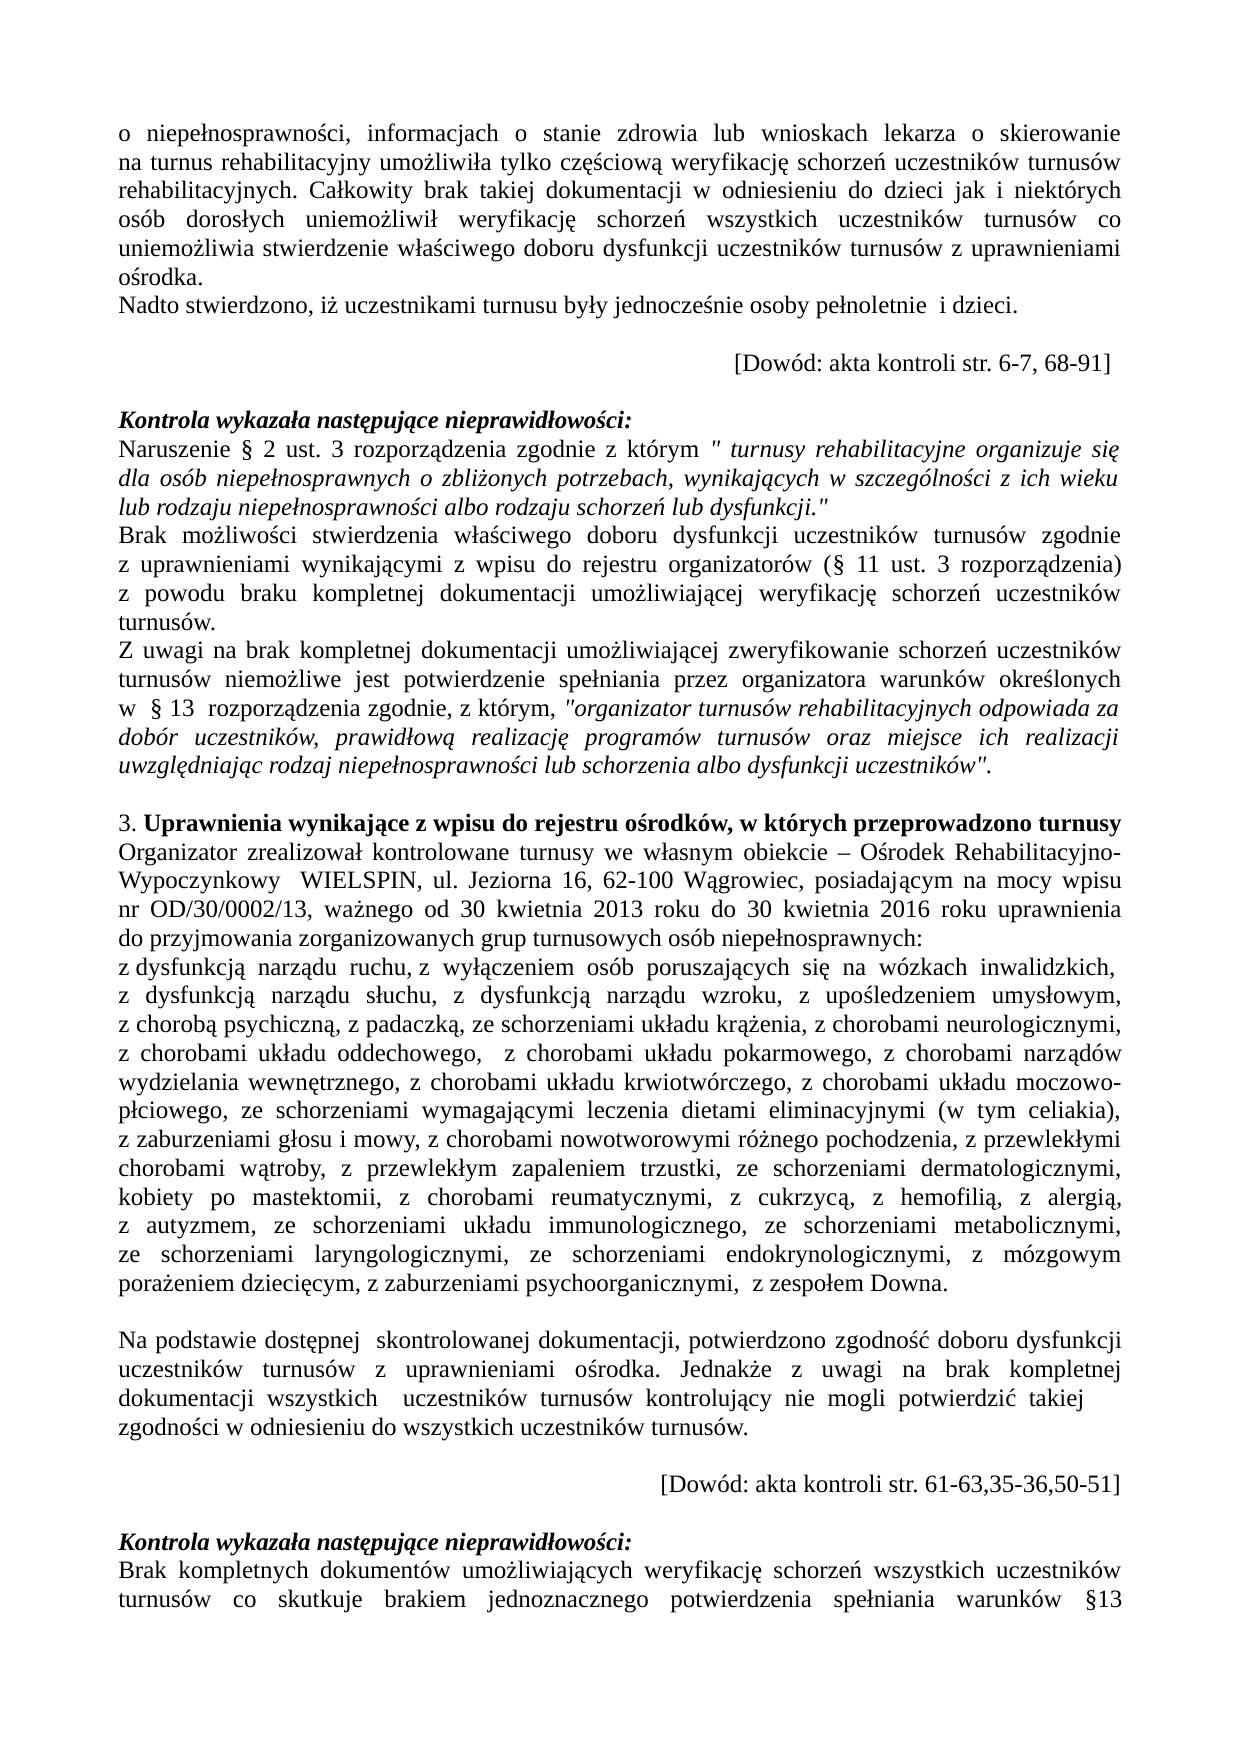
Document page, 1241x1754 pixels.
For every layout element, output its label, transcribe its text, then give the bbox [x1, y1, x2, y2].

text [Dowód: akta kontroli str. 61-63,35-36,50-51] [118, 1469, 1122, 1498]
text Na podstawie dostępnej skontrolowanej dokumentacji, potwierdzono zgodność doboru dysfunkcji uczestników turnusów z uprawnieniami ośrodka. Jednakże z uwagi na brak kompletnej dokumentacji wszystkich uczestników turnusów kontrolujący nie mogli potwierdzić takiej [118, 1326, 1122, 1412]
text o niepełnosprawności, informacjach o stanie zdrowia lub wnioskach lekarza o skierowanie na turnus rehabilitacyjny umożliwiła tylko częściową weryfikację schorzeń uczestników turnusów rehabilitacyjnych. Całkowity brak takiej dokumentacji w odniesieniu do dzieci jak i niektórych osób dorosłych uniemożliwił weryfikację schorzeń wszystkich uczestników turnusów co uniemożliwia stwierdzenie właściwego doboru dysfunkcji uczestników turnusów z uprawnieniami ośrodka. [118, 118, 1122, 291]
text Nadto stwierdzono, iż uczestnikami turnusu były jednocześnie osoby pełnoletnie i dzieci. [118, 291, 1122, 319]
text [Dowód: akta kontroli str. 6-7, 68-91] [118, 348, 1122, 377]
text 3. Uprawnienia wynikające z wpisu do rejestru ośrodków, w których przeprowadzono turnusy [118, 808, 1122, 837]
text Organizator zrealizował kontrolowane turnusy we własnym obiekcie – Ośrodek Rehabilitacyjno-Wypoczynkowy WIELSPIN, ul. Jeziorna 16, 62-100 Wągrowiec, posiadającym na mocy wpisu nr OD/30/0002/13, ważnego od 30 kwietnia 2013 roku do 30 kwietnia 2016 roku uprawnienia do przyjmowania zorganizowanych grup turnusowych osób niepełnosprawnych: [118, 837, 1122, 952]
text Brak możliwości stwierdzenia właściwego doboru dysfunkcji uczestników turnusów zgodnie z uprawnieniami wynikającymi z wpisu do rejestru organizatorów (§ 11 ust. 3 rozporządzenia) z powodu braku kompletnej dokumentacji umożliwiającej weryfikację schorzeń uczestników turnusów. [118, 521, 1122, 636]
text Naruszenie § 2 ust. 3 rozporządzenia zgodnie z którym " turnusy rehabilitacyjne organizuje się dla osób niepełnosprawnych o zbliżonych potrzebach, wynikających w szczególności z ich wieku lub rodzaju niepełnosprawności albo rodzaju schorzeń lub dysfunkcji." [118, 434, 1122, 521]
text Z uwagi na brak kompletnej dokumentacji umożliwiającej zweryfikowanie schorzeń uczestników turnusów niemożliwe jest potwierdzenie spełniania przez organizatora warunków określonych w § 13 rozporządzenia zgodnie, z którym, "organizator turnusów rehabilitacyjnych odpowiada za dobór uczestników, prawidłową realizację programów turnusów oraz miejsce ich realizacji uwzględniając rodzaj niepełnosprawności lub schorzenia albo dysfunkcji uczestników". [118, 636, 1122, 779]
text Kontrola wykazała następujące nieprawidłowości: [118, 1527, 1122, 1556]
text Kontrola wykazała następujące nieprawidłowości: [118, 406, 1122, 434]
text zgodności w odniesieniu do wszystkich uczestników turnusów. [118, 1412, 1122, 1441]
text z dysfunkcją narządu słuchu, z dysfunkcją narządu wzroku, z upośledzeniem umysłowym, z chorobą psychiczną, z padaczką, ze schorzeniami układu krążenia, z chorobami neurologicznymi, z chorobami układu oddechowego, z chorobami układu pokarmowego, z chorobami narządów wydzielania wewnętrznego, z chorobami układu krwiotwórczego, z chorobami układu moczowo-płciowego, ze schorzeniami wymagającymi leczenia dietami eliminacyjnymi (w tym celiakia), z zaburzeniami głosu i mowy, z chorobami nowotworowymi różnego pochodzenia, z przewlekłymi chorobami wątroby, z przewlekłym zapaleniem trzustki, ze schorzeniami dermatologicznymi, kobiety po mastektomii, z chorobami reumatycznymi, z cukrzycą, z hemofilią, z alergią, z autyzmem, ze schorzeniami układu immunologicznego, ze schorzeniami metabolicznymi, ze schorzeniami laryngologicznymi, ze schorzeniami endokrynologicznymi, z mózgowym porażeniem dziecięcym, z zaburzeniami psychoorganicznymi, z zespołem Downa. [118, 981, 1122, 1297]
text Brak kompletnych dokumentów umożliwiających weryfikację schorzeń wszystkich uczestników turnusów co skutkuje brakiem jednoznacznego potwierdzenia spełniania warunków §13 [118, 1556, 1122, 1613]
text z dysfunkcją narządu ruchu, z wyłączeniem osób poruszających się na wózkach inwalidzkich, [118, 952, 1122, 981]
